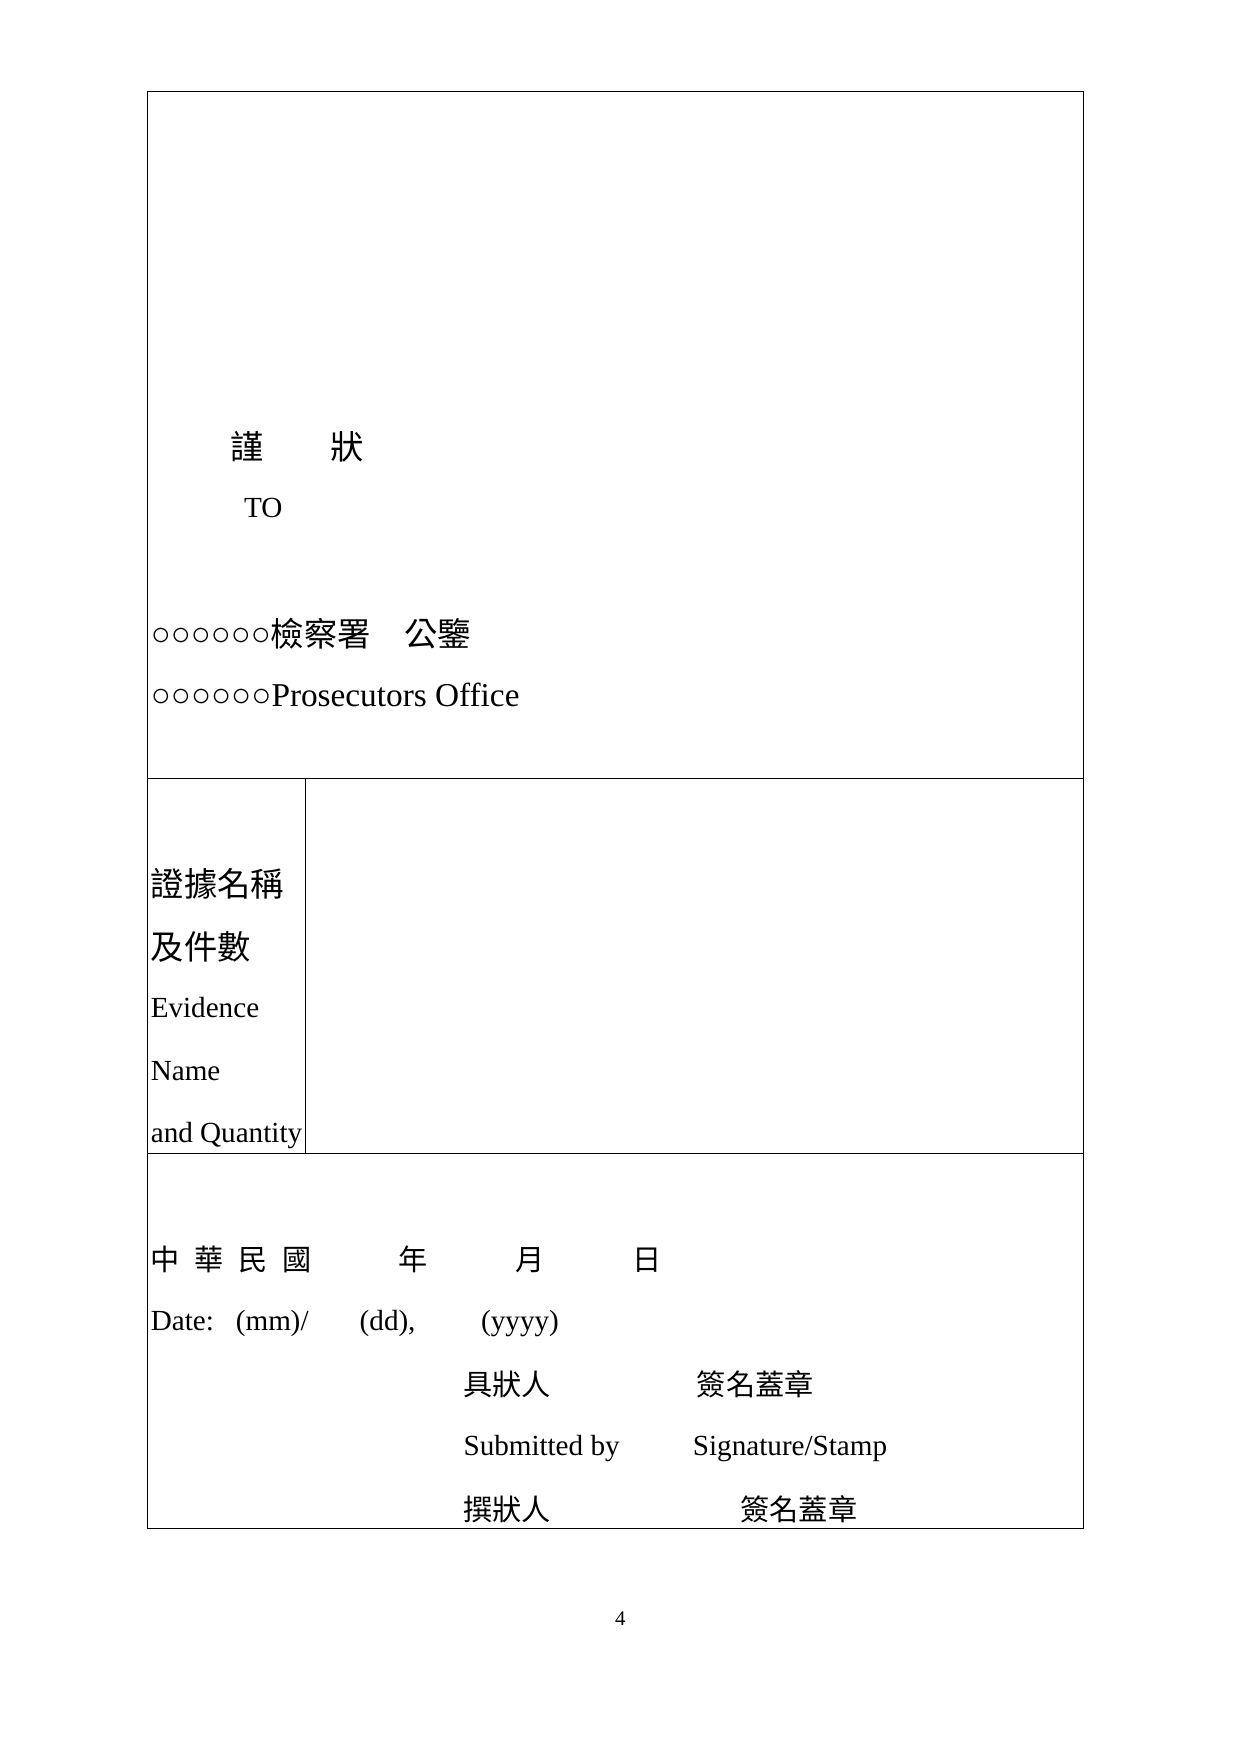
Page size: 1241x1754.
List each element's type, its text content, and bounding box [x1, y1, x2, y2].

table_cell 中 華 民 國 年 月 日 Date: (mm)/ (dd), (yyyy) 具狀人 簽名蓋章 Submitted by Signature/Stamp 撰狀人 簽名蓋章 [148, 1154, 1083, 1528]
table_cell 證據名稱 及件數 Evidence Name and Quantity [148, 779, 305, 1153]
table_cell [306, 779, 1083, 1153]
table_cell 謹 狀 TO ○○○○○○檢察署 公鑒 ○○○○○○Prosecutors Office [148, 92, 1083, 778]
